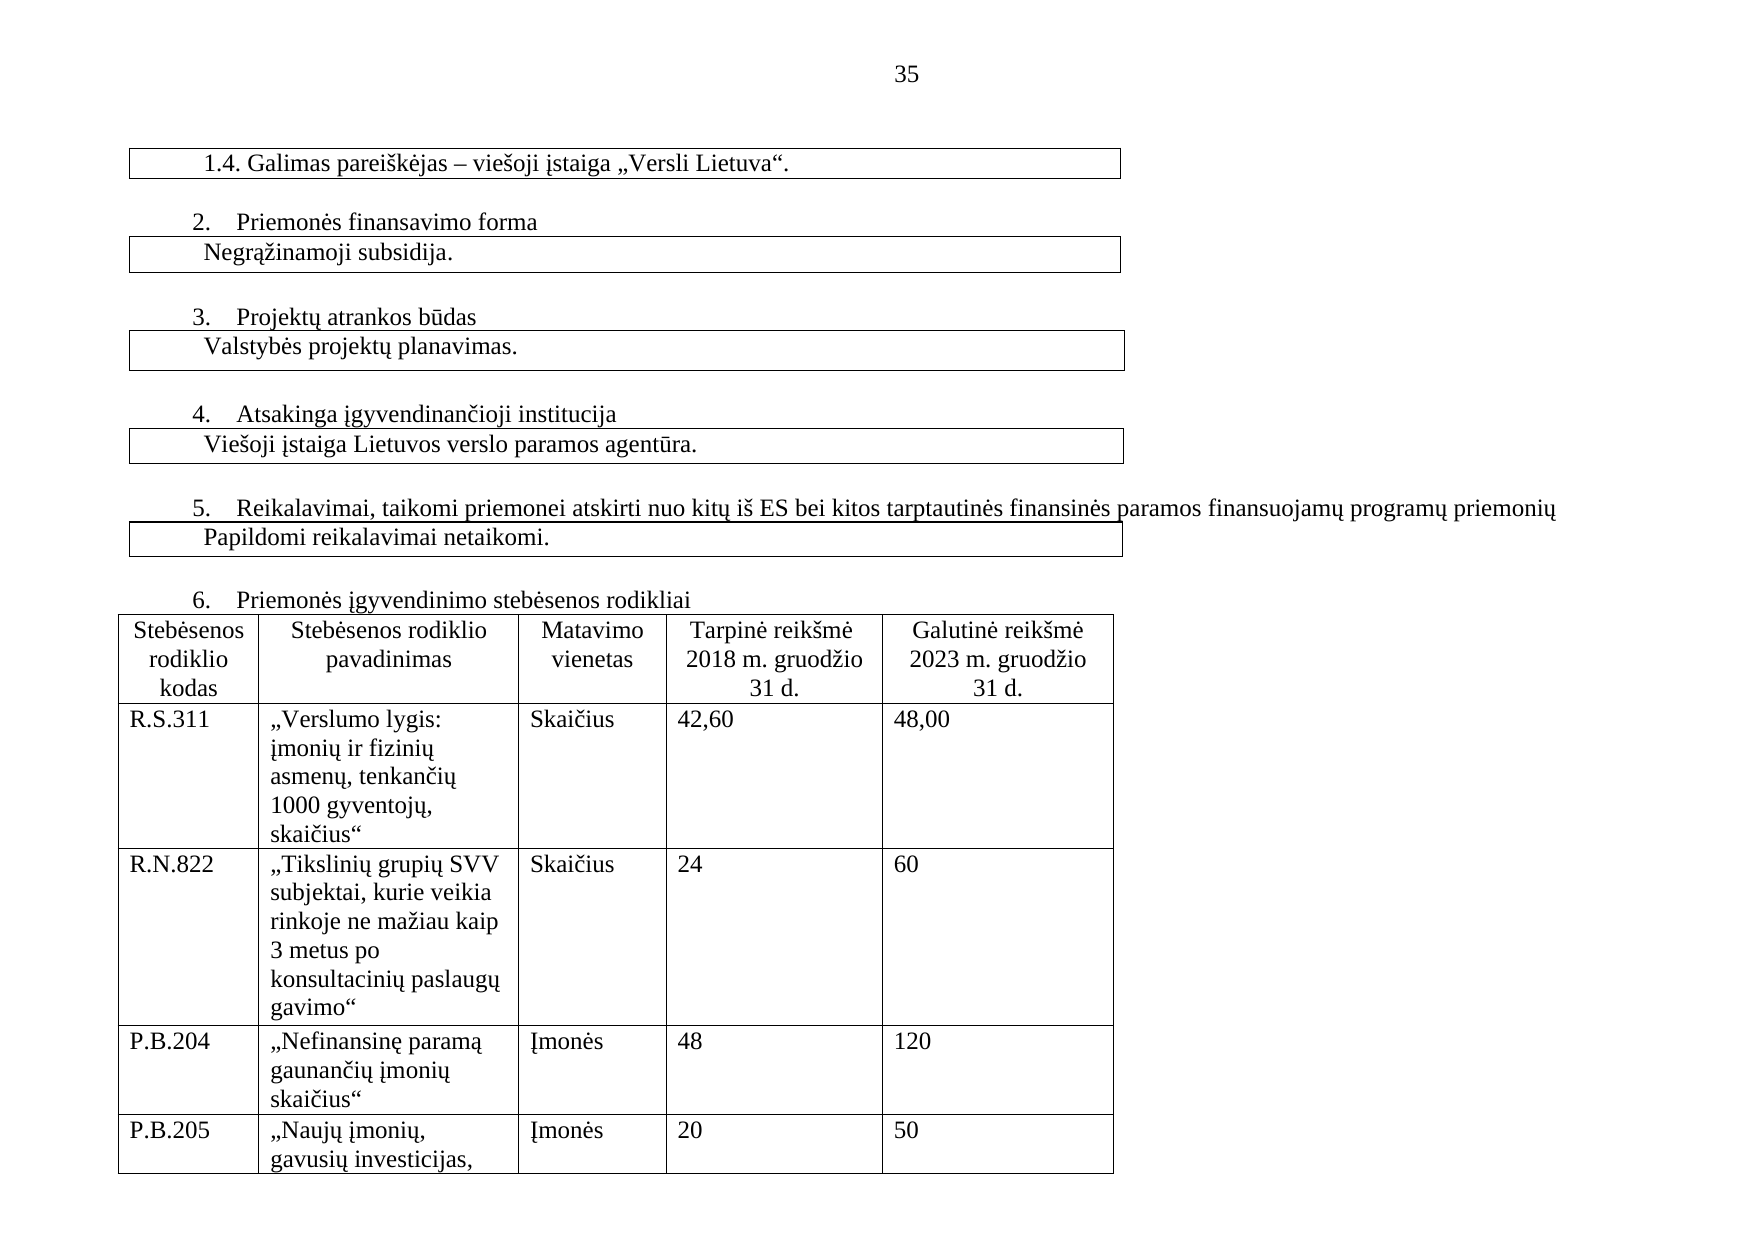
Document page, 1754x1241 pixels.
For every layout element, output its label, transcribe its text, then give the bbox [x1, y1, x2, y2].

text 3. Projektų atrankos būdas [192, 302, 1695, 330]
table_cell 24 [667, 849, 882, 1025]
table_cell „Naujų įmonių, gavusių investicijas, [259, 1115, 518, 1173]
table_cell Skaičius [519, 704, 666, 848]
table_cell R.N.822 [119, 849, 258, 1025]
table_cell 1.4. Galimas pareiškėjas – viešoji įstaiga „Versli Lietuva“. [130, 149, 1120, 177]
table_cell „Verslumo lygis: įmonių ir fizinių asmenų, tenkančių 1000 gyventojų, skaičius“ [259, 704, 518, 848]
table_cell 50 [883, 1115, 1113, 1173]
table_header Matavimo vienetas [519, 615, 666, 703]
table_cell 20 [667, 1115, 882, 1173]
text 5. Reikalavimai, taikomi priemonei atskirti nuo kitų iš ES bei kitos tarptautinės finansinės paramos finansuojamų programų priemonių [133, 493, 1695, 521]
table_cell 48,00 [883, 704, 1113, 848]
table_header Stebėsenos rodiklio kodas [119, 615, 258, 703]
text 4. Atsakinga įgyvendinančioji institucija [192, 399, 1695, 428]
table_cell 42,60 [667, 704, 882, 848]
table_header Papildomi reikalavimai netaikomi. [130, 523, 1122, 556]
table_cell „Tikslinių grupių SVV subjektai, kurie veikia rinkoje ne mažiau kaip 3 metus po konsultacinių paslaugų gavimo“ [259, 849, 518, 1025]
table_header Valstybės projektų planavimas. [130, 331, 1124, 369]
table_header Stebėsenos rodiklio pavadinimas [259, 615, 518, 703]
table_header Viešoji įstaiga Lietuvos verslo paramos agentūra. [130, 429, 1123, 463]
table_header Galutinė reikšmė 2023 m. gruodžio 31 d. [883, 615, 1113, 703]
table_header Tarpinė reikšmė 2018 m. gruodžio 31 d. [667, 615, 882, 703]
table_cell R.S.311 [119, 704, 258, 848]
table_cell P.B.204 [119, 1026, 258, 1114]
table_header Negrąžinamoji subsidija. [130, 237, 1120, 272]
table_cell P.B.205 [119, 1115, 258, 1173]
table_cell Įmonės [519, 1026, 666, 1114]
table_cell „Nefinansinę paramą gaunančių įmonių skaičius“ [259, 1026, 518, 1114]
table_cell Įmonės [519, 1115, 666, 1173]
table_cell Skaičius [519, 849, 666, 1025]
text 2. Priemonės finansavimo forma [192, 207, 1695, 236]
text 6. Priemonės įgyvendinimo stebėsenos rodikliai [192, 585, 1695, 614]
table_cell 48 [667, 1026, 882, 1114]
table_cell 120 [883, 1026, 1113, 1114]
table_cell 60 [883, 849, 1113, 1025]
